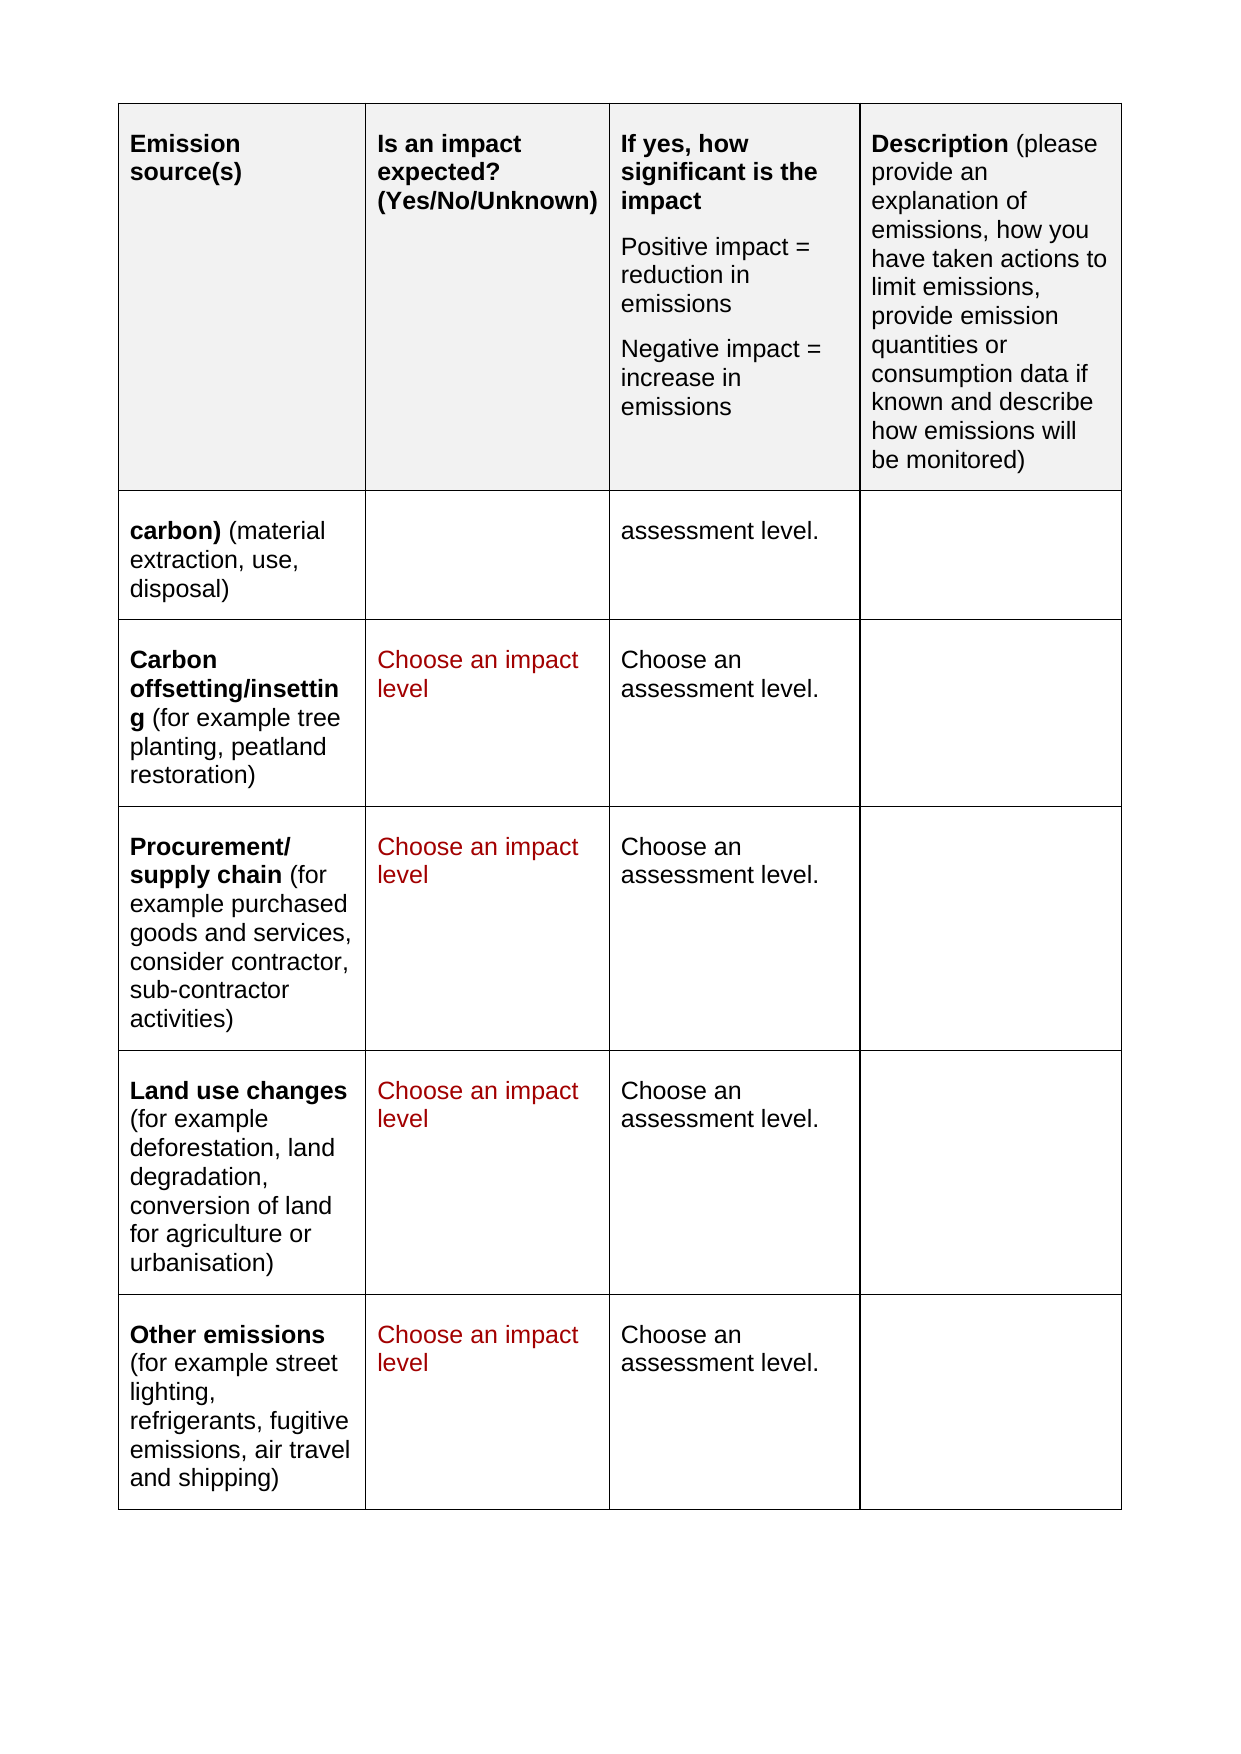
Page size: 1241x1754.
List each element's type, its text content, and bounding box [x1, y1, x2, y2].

table_cell Choose an impact level [366, 1051, 609, 1294]
table_cell Procurement/ supply chain (for example purchased goods and services, consider contractor, sub-contractor activities) [119, 807, 365, 1050]
table_cell Choose an assessment level. [610, 620, 859, 806]
table_cell [366, 491, 609, 619]
table_cell [861, 807, 1121, 1050]
table_cell Carbon offsetting/insetting (for example tree planting, peatland restoration) [119, 620, 365, 806]
table_cell Choose an assessment level. [610, 807, 859, 1050]
table_cell Choose an impact level [366, 1295, 609, 1509]
table_header Emission source(s) [119, 104, 365, 490]
table_header Description (please provide an explanation of emissions, how you have taken actions to limit emissions, provide emission quantities or consumption data if known and describe how emissions will be monitored) [861, 104, 1121, 490]
table_cell Land use changes (for example deforestation, land degradation, conversion of land for agriculture or urbanisation) [119, 1051, 365, 1294]
table_cell [861, 620, 1121, 806]
table_cell [861, 1051, 1121, 1294]
table_cell [861, 1295, 1121, 1509]
table_header If yes, how significant is the impact Positive impact = reduction in emissions Negative impact = increase in emissions [610, 104, 859, 490]
table_cell Choose an impact level [366, 620, 609, 806]
table_cell Other emissions (for example street lighting, refrigerants, fugitive emissions, air travel and shipping) [119, 1295, 365, 1509]
table_cell [861, 491, 1121, 619]
table_cell Choose an assessment level. [610, 1295, 859, 1509]
table_header Is an impact expected? (Yes/No/Unknown) [366, 104, 609, 490]
table_cell carbon) (material extraction, use, disposal) [119, 491, 365, 619]
table_cell assessment level. [610, 491, 859, 619]
table_cell Choose an impact level [366, 807, 609, 1050]
table_cell Choose an assessment level. [610, 1051, 859, 1294]
